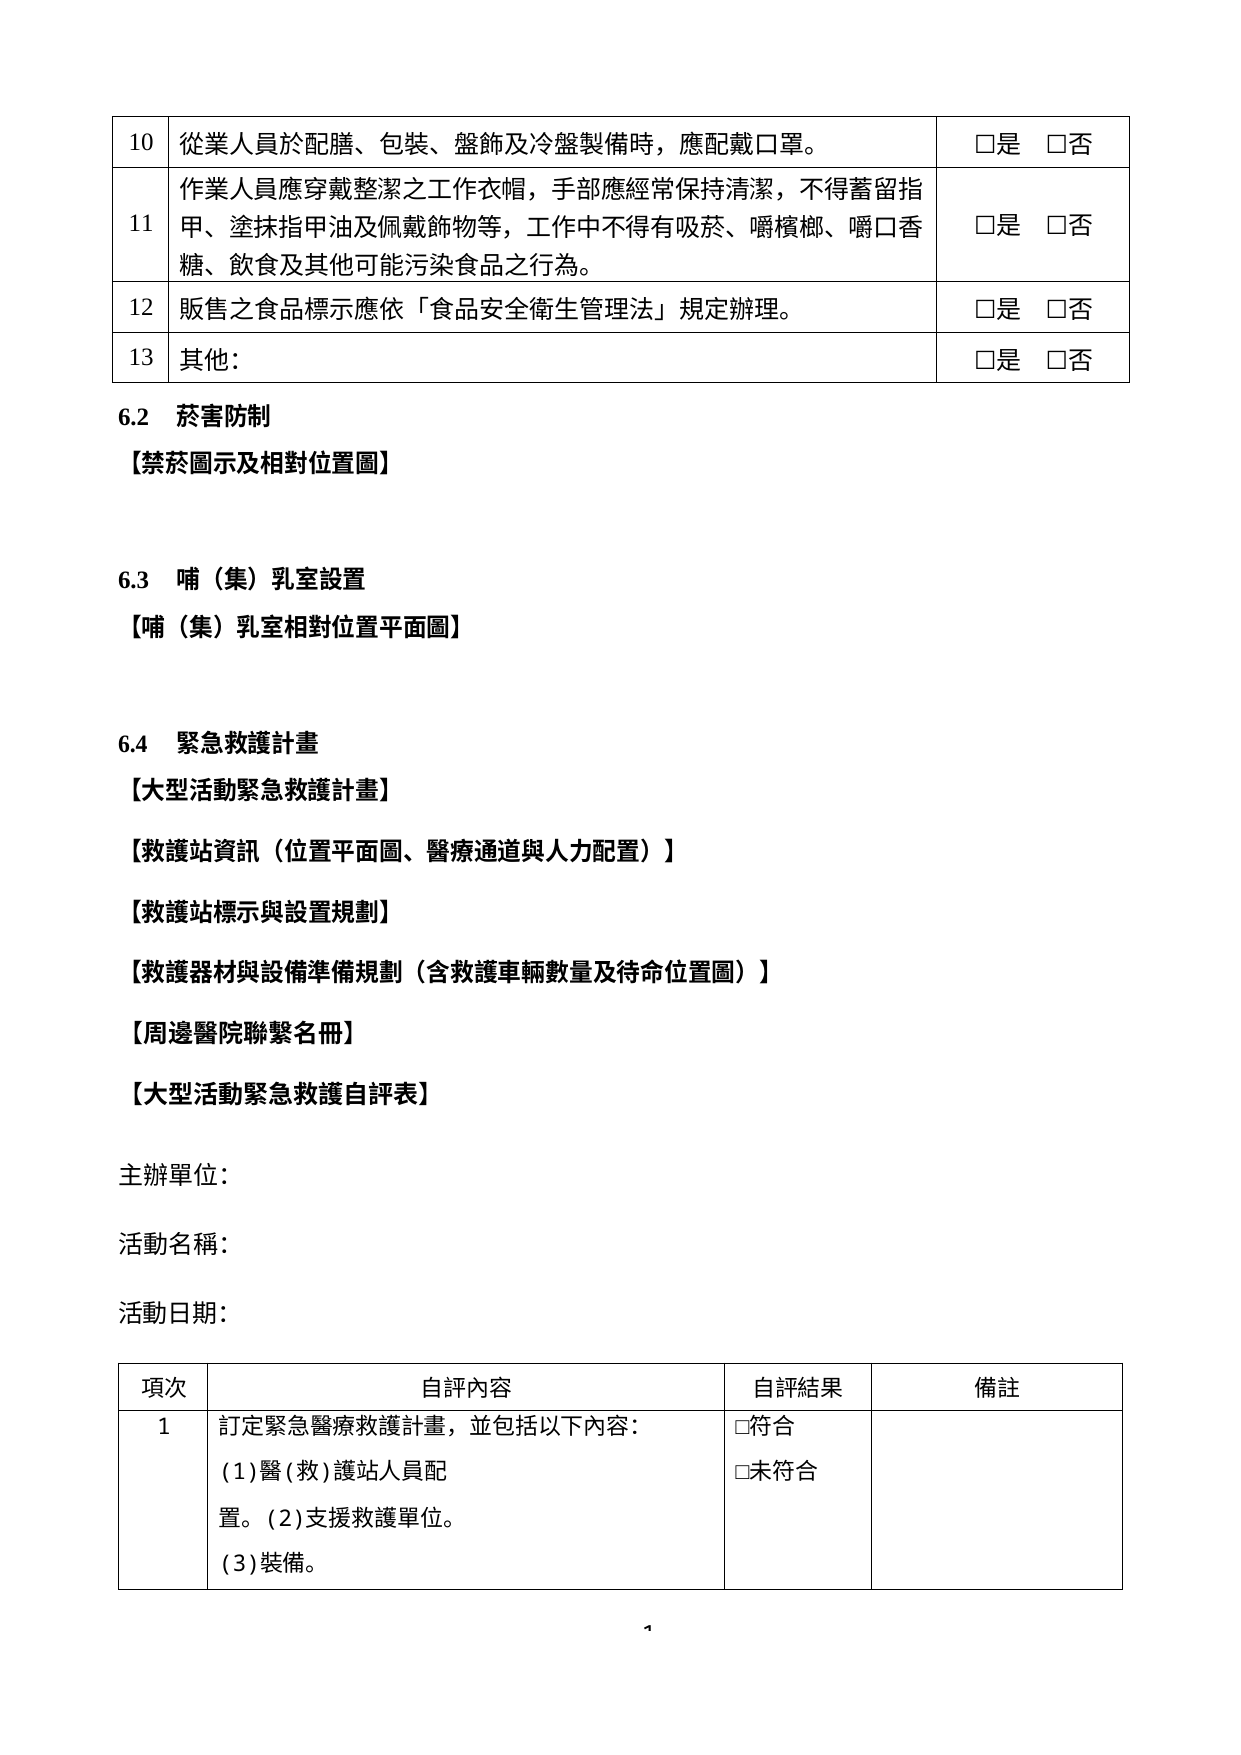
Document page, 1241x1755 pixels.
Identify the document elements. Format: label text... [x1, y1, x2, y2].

subtitle 哺（集）乳室設置 [118, 560, 1145, 596]
text 【救護器材與設備準備規劃（含救護車輛數量及待命位置圖）】 [118, 953, 1145, 989]
table_cell 13 [113, 333, 168, 382]
table_header 備註 [872, 1364, 1122, 1410]
text 【哺（集）乳室相對位置平面圖】 [118, 607, 1145, 643]
table_header 自評結果 [725, 1364, 871, 1410]
table_header 項次 [119, 1364, 207, 1410]
text 【大型活動緊急救護自評表】 [118, 1074, 1145, 1111]
table_cell 作業人員應穿戴整潔之工作衣帽，手部應經常保持清潔，不得蓄留指甲、塗抹指甲油及佩戴飾物等，工作中不得有吸菸、嚼檳榔、嚼口香 糖、飲食及其他可能污染食品之行為。 [169, 168, 936, 281]
table_cell 訂定緊急醫療救護計畫，並包括以下內容： (1)醫(救)護站人員配置。(2)支援救護單位。 (3)裝備。 [208, 1411, 724, 1589]
table_cell ☐是 ☐否 [937, 168, 1129, 281]
table_cell 11 [113, 168, 168, 281]
table_header 10 [113, 117, 168, 167]
table_cell ☐是 ☐否 [937, 333, 1129, 382]
table_header ☐是 ☐否 [937, 117, 1129, 167]
table_cell 12 [113, 282, 168, 332]
subtitle 緊急救護計畫 [118, 723, 1145, 759]
table_header 從業人員於配膳、包裝、盤飾及冷盤製備時，應配戴口罩。 [169, 117, 936, 167]
table_cell 1 [119, 1411, 207, 1589]
text 【周邊醫院聯繫名冊】 [118, 1014, 1145, 1050]
text 【禁菸圖示及相對位置圖】 [118, 443, 1145, 480]
table_cell 販售之食品標示應依「食品安全衛生管理法」規定辦理。 [169, 282, 936, 332]
table_cell ☐是 ☐否 [937, 282, 1129, 332]
text 【救護站標示與設置規劃】 [118, 892, 1145, 928]
table_cell □符合 □未符合 [725, 1411, 871, 1589]
text 【救護站資訊（位置平面圖、醫療通道與人力配置）】 [118, 831, 1145, 868]
text 主辦單位： 活動名稱： 活動日期： [118, 1155, 244, 1330]
text 【大型活動緊急救護計畫】 [118, 771, 1145, 807]
table_header 自評內容 [208, 1364, 724, 1410]
table_cell 其他： [169, 333, 936, 382]
subtitle 菸害防制 [118, 396, 1145, 432]
table_cell [872, 1411, 1122, 1589]
